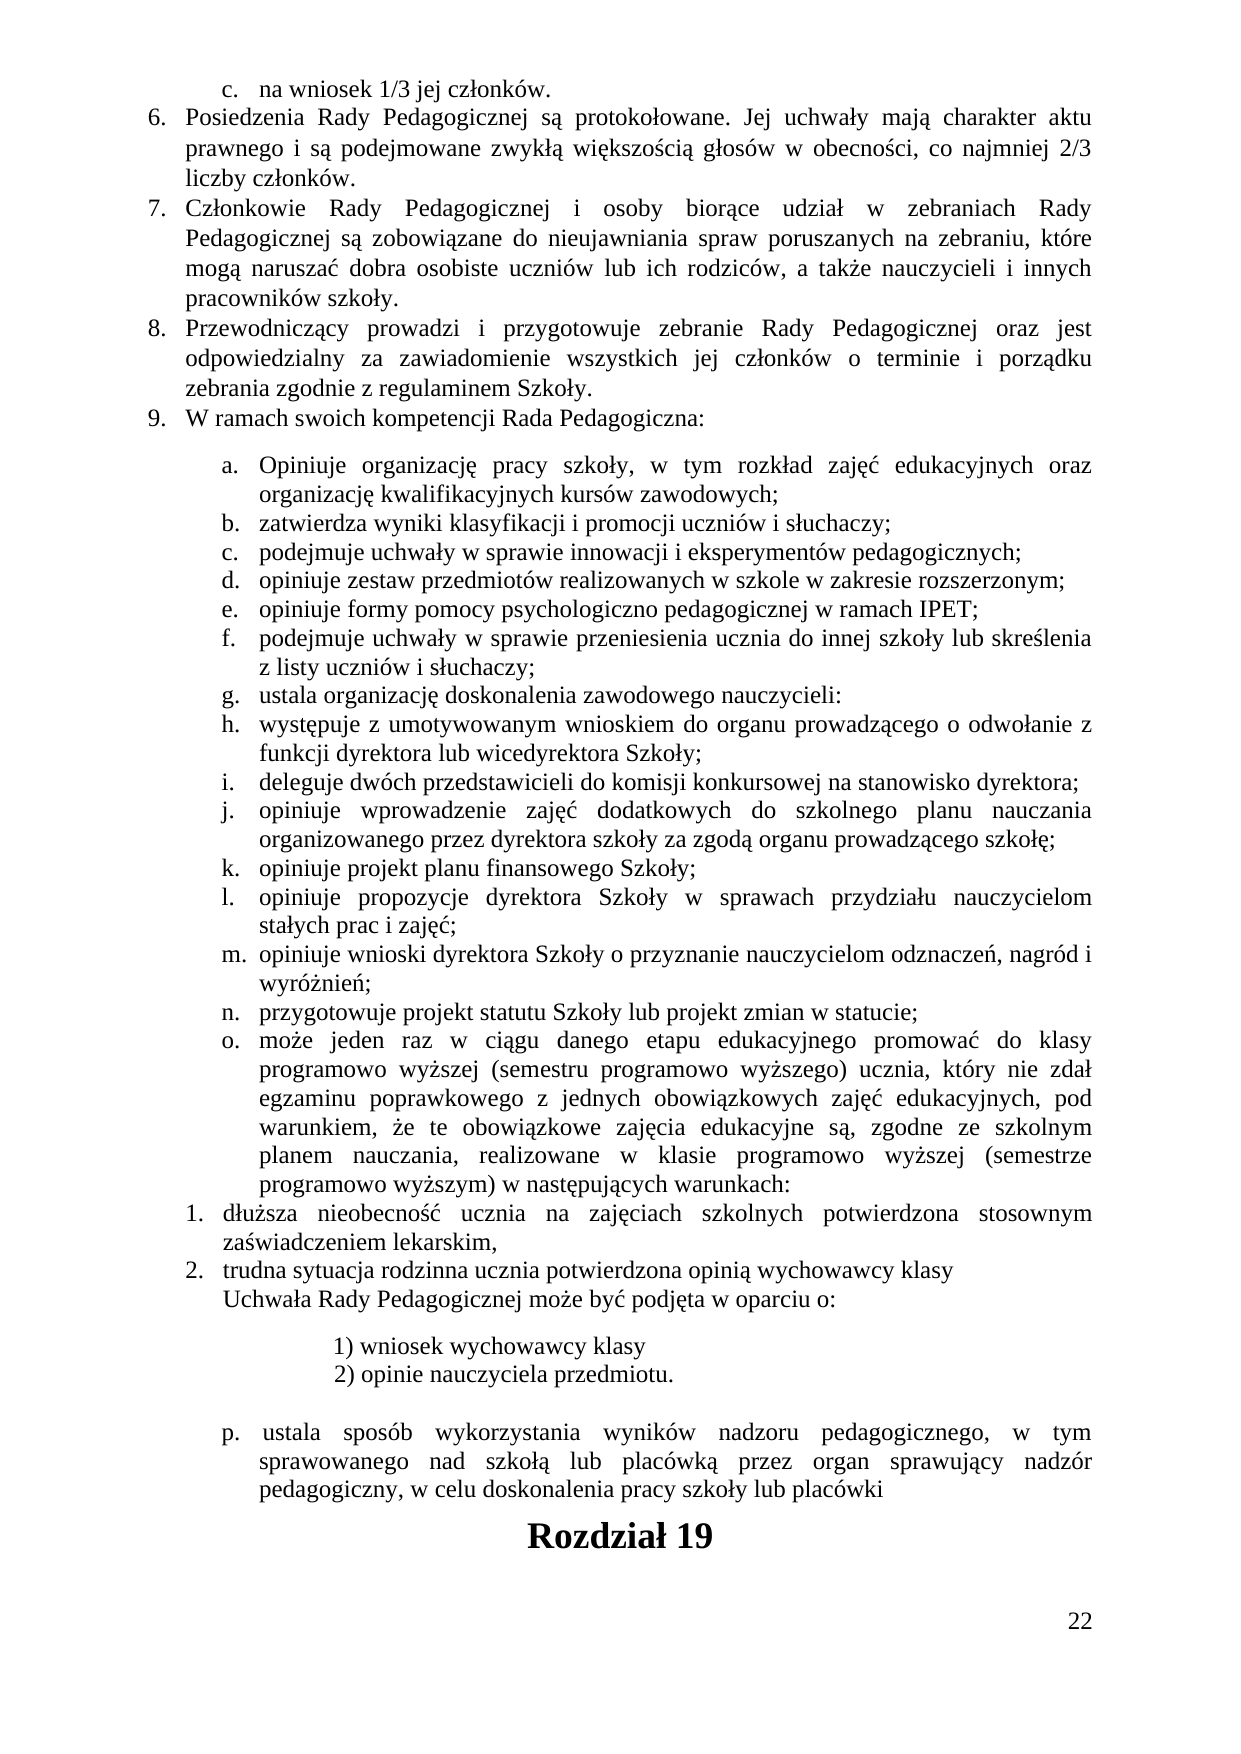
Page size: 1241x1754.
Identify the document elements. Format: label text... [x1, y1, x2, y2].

text 1) wniosek wychowawcy klasy [259, 1331, 1093, 1359]
list może jeden raz w ciągu danego etapu edukacyjnego promować do klasy programowo wyższej (semestru programowo wyższego) ucznia, który nie zdał egzaminu poprawkowego z jednych obowiązkowych zajęć edukacyjnych, pod warunkiem, że te obowiązkowe zajęcia edukacyjne są, zgodne ze szkolnym planem nauczania, realizowane w klasie programowo wyższej (semestrze programowo wyższym) w następujących warunkach: [221, 1025, 1093, 1198]
list podejmuje uchwały w sprawie przeniesienia ucznia do innej szkoły lub skreślenia z listy uczniów i słuchaczy; [221, 623, 1093, 680]
list Członkowie Rady Pedagogicznej i osoby biorące udział w zebraniach Rady Pedagogicznej są zobowiązane do nieujawniania spraw poruszanych na zebraniu, które mogą naruszać dobra osobiste uczniów lub ich rodziców, a także nauczycieli i innych pracowników szkoły. [148, 193, 1093, 312]
text 2) opinie nauczyciela przedmiotu. [221, 1359, 1093, 1388]
list podejmuje uchwały w sprawie innowacji i eksperymentów pedagogicznych; [221, 537, 1093, 565]
list na wniosek 1/3 jej członków. [221, 74, 1093, 102]
list opiniuje propozycje dyrektora Szkoły w sprawach przydziału nauczycielom stałych prac i zajęć; [221, 882, 1093, 939]
list opiniuje formy pomocy psychologiczno pedagogicznej w ramach IPET; [221, 594, 1093, 623]
list przygotowuje projekt statutu Szkoły lub projekt zmian w statucie; [221, 997, 1093, 1025]
list ustala organizację doskonalenia zawodowego nauczycieli: [221, 680, 1093, 709]
list opiniuje zestaw przedmiotów realizowanych w szkole w zakresie rozszerzonym; [221, 565, 1093, 594]
list Przewodniczący prowadzi i przygotowuje zebranie Rady Pedagogicznej oraz jest odpowiedzialny za zawiadomienie wszystkich jej członków o terminie i porządku zebrania zgodnie z regulaminem Szkoły. [148, 313, 1093, 402]
list opiniuje wprowadzenie zajęć dodatkowych do szkolnego planu nauczania organizowanego przez dyrektora szkoły za zgodą organu prowadzącego szkołę; [221, 795, 1093, 853]
list W ramach swoich kompetencji Rada Pedagogiczna: [148, 403, 1093, 432]
list opiniuje wnioski dyrektora Szkoły o przyznanie nauczycielom odznaczeń, nagród i wyróżnień; [221, 939, 1093, 997]
list dłuższa nieobecność ucznia na zajęciach szkolnych potwierdzona stosownym zaświadczeniem lekarskim, [185, 1198, 1093, 1255]
list zatwierdza wyniki klasyfikacji i promocji uczniów i słuchaczy; [221, 508, 1093, 537]
list Posiedzenia Rady Pedagogicznej są protokołowane. Jej uchwały mają charakter aktu prawnego i są podejmowane zwykłą większością głosów w obecności, co najmniej 2/3 liczby członków. [148, 102, 1093, 191]
list deleguje dwóch przedstawicieli do komisji konkursowej na stanowisko dyrektora; [221, 767, 1093, 795]
list Opiniuje organizację pracy szkoły, w tym rozkład zajęć edukacyjnych oraz organizację kwalifikacyjnych kursów zawodowych; [221, 450, 1093, 508]
list występuje z umotywowanym wnioskiem do organu prowadzącego o odwołanie z funkcji dyrektora lub wicedyrektora Szkoły; [221, 709, 1093, 767]
subtitle Rozdział 19 [148, 1514, 1093, 1557]
text p. ustala sposób wykorzystania wyników nadzoru pedagogicznego, w tym sprawowanego nad szkołą lub placówką przez organ sprawujący nadzór pedagogiczny, w celu doskonalenia pracy szkoły lub placówki [221, 1417, 1093, 1503]
list opiniuje projekt planu finansowego Szkoły; [221, 853, 1093, 882]
text Uchwała Rady Pedagogicznej może być podjęta w oparciu o: [148, 1284, 1093, 1313]
list trudna sytuacja rodzinna ucznia potwierdzona opinią wychowawcy klasy [185, 1255, 1093, 1284]
